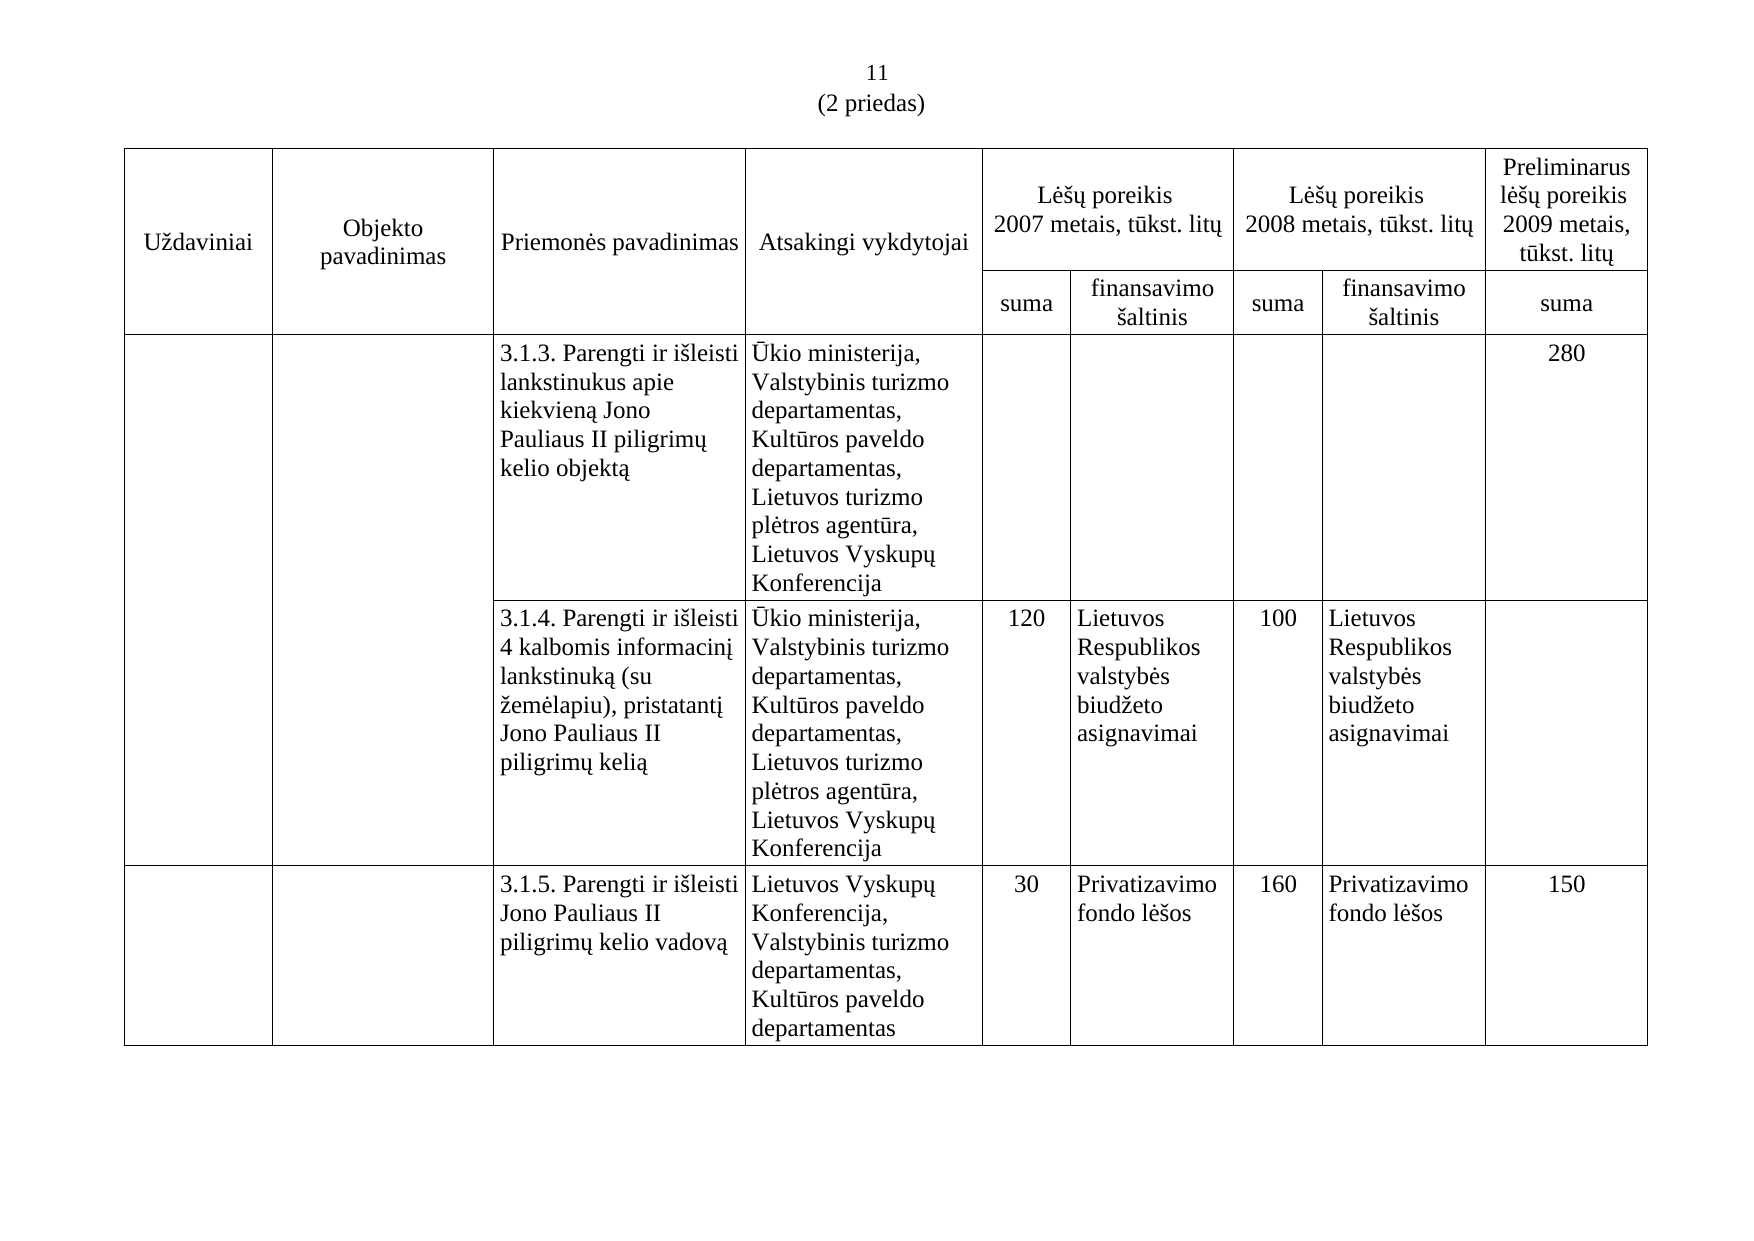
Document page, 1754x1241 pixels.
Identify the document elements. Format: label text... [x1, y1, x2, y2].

table_cell suma [1234, 271, 1322, 334]
table_header Objekto pavadinimas [273, 149, 493, 334]
table_cell Ūkio ministerija, Valstybinis turizmo departamentas, Kultūros paveldo departamentas, Lietuvos turizmo plėtros agentūra, Lietuvos Vyskupų Konferencija [746, 601, 982, 865]
table_cell 100 [1234, 601, 1322, 865]
table_cell suma [983, 271, 1070, 334]
table_cell [1234, 335, 1322, 599]
table_cell [125, 335, 272, 599]
table_cell Privatizavimo fondo lėšos [1071, 866, 1233, 1044]
table_cell 3.1.3. Parengti ir išleisti lankstinukus apie kiekvieną Jono Pauliaus II piligrimų kelio objektą [494, 335, 745, 599]
table_header Lėšų poreikis 2007 metais, tūkst. litų [983, 149, 1233, 269]
table_cell 30 [983, 866, 1070, 1044]
table_cell [983, 335, 1070, 599]
table_cell 280 [1486, 335, 1647, 599]
table_cell 3.1.4. Parengti ir išleisti 4 kalbomis informacinį lankstinuką (su žemėlapiu), pristatantį Jono Pauliaus II piligrimų kelią [494, 601, 745, 865]
table_cell 160 [1234, 866, 1322, 1044]
table_cell Lietuvos Respublikos valstybės biudžeto asignavimai [1323, 601, 1485, 865]
table_cell suma [1486, 271, 1647, 334]
table_cell 3.1.5. Parengti ir išleisti Jono Pauliaus II piligrimų kelio vadovą [494, 866, 745, 1044]
table_cell 150 [1486, 866, 1647, 1044]
table_cell [1323, 335, 1485, 599]
table_cell finansavimo šaltinis [1323, 271, 1485, 334]
table_header Preliminarus lėšų poreikis 2009 metais, tūkst. litų [1486, 149, 1647, 269]
table_cell Ūkio ministerija, Valstybinis turizmo departamentas, Kultūros paveldo departamentas, Lietuvos turizmo plėtros agentūra, Lietuvos Vyskupų Konferencija [746, 335, 982, 599]
table_cell Privatizavimo fondo lėšos [1323, 866, 1485, 1044]
table_header Priemonės pavadinimas [494, 149, 745, 334]
table_cell 120 [983, 601, 1070, 865]
table_cell finansavimo šaltinis [1071, 271, 1233, 334]
table_header Atsakingi vykdytojai [746, 149, 982, 334]
table_header Lėšų poreikis 2008 metais, tūkst. litų [1234, 149, 1485, 269]
table_cell [1486, 601, 1647, 865]
table_cell [125, 600, 272, 865]
table_cell [1071, 335, 1233, 599]
table_cell [273, 335, 493, 599]
table_cell Lietuvos Respublikos valstybės biudžeto asignavimai [1071, 601, 1233, 865]
table_header Uždaviniai [125, 149, 272, 334]
table_cell [125, 866, 272, 1044]
table_cell Lietuvos Vyskupų Konferencija, Valstybinis turizmo departamentas, Kultūros paveldo departamentas [746, 866, 982, 1044]
table_cell [273, 866, 493, 1044]
table_cell [273, 600, 493, 865]
